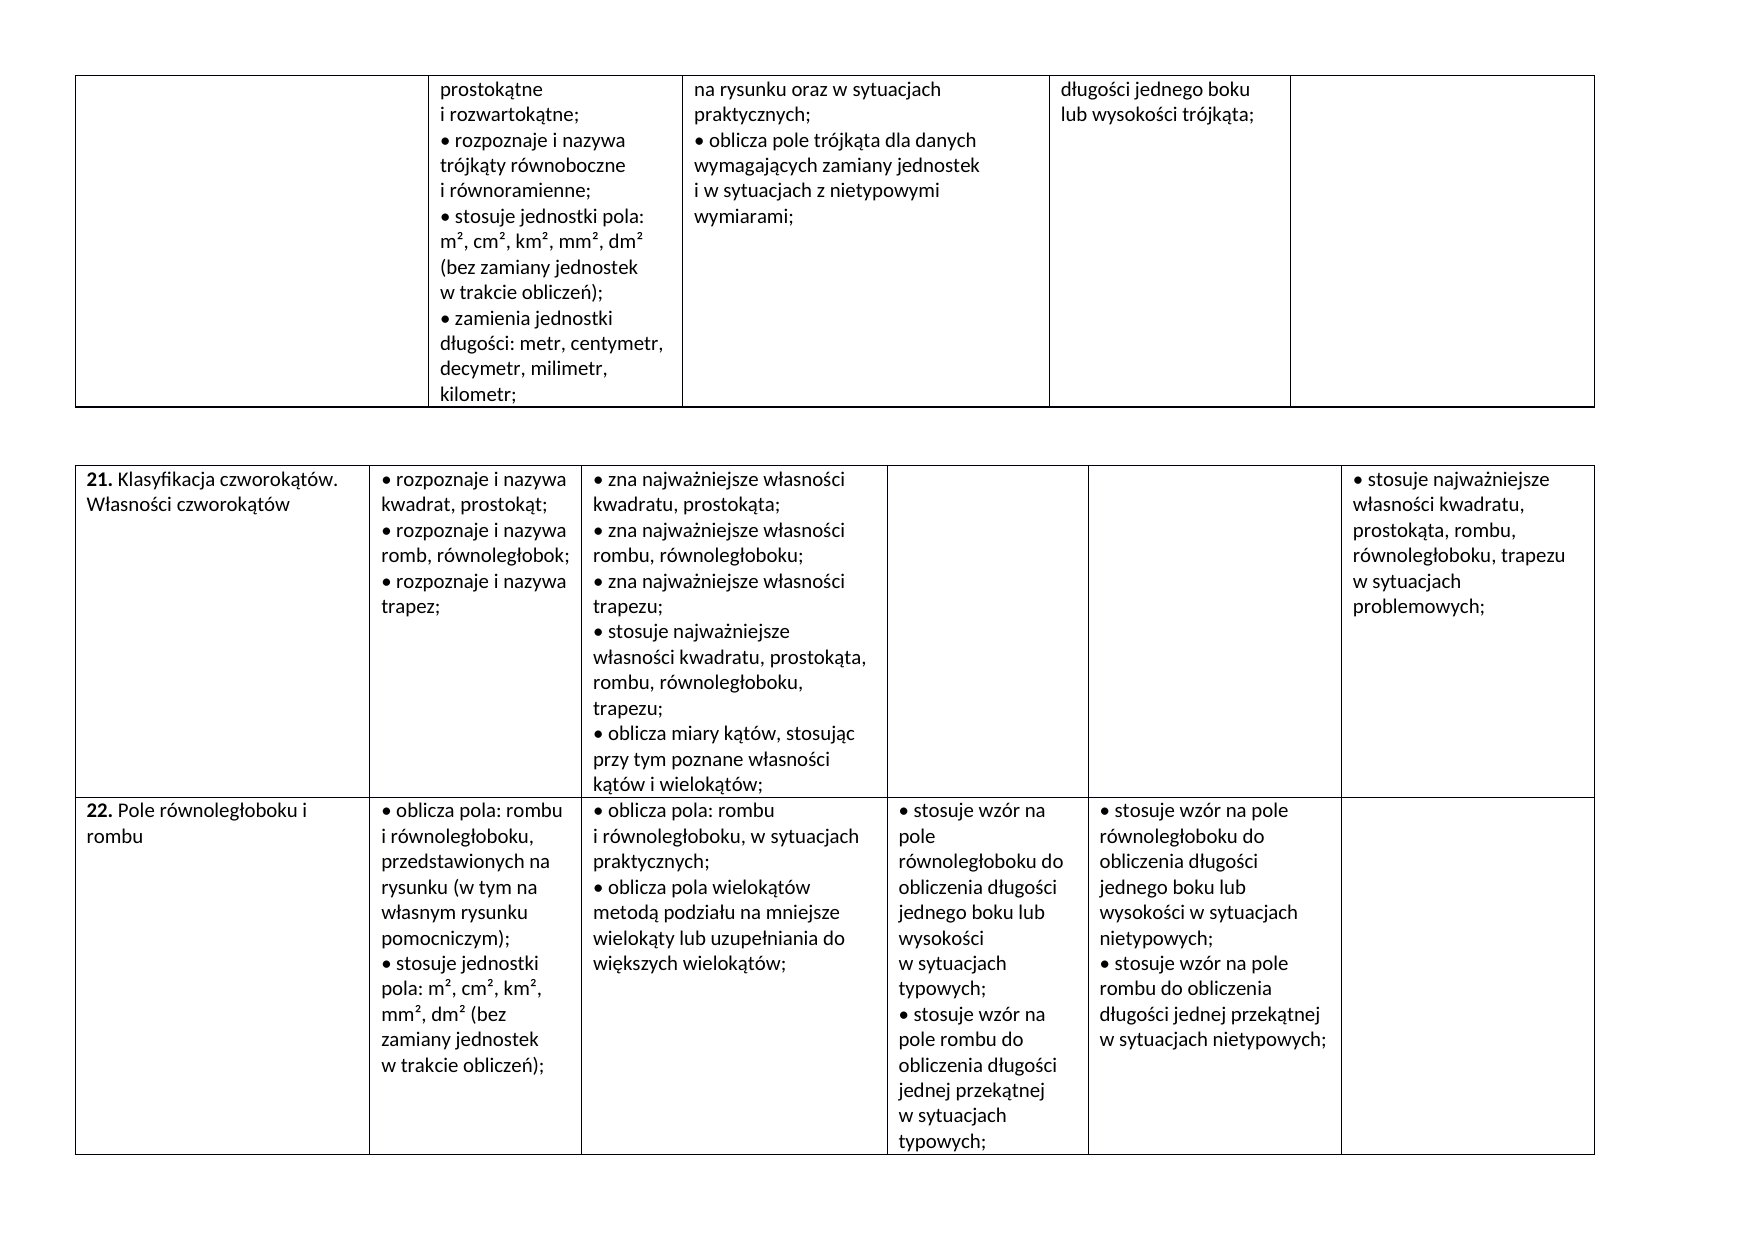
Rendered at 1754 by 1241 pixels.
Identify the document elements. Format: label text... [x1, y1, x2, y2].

table_cell [1291, 76, 1594, 406]
table_cell 22. Pole równoległoboku i rombu [76, 798, 369, 1153]
table_cell • oblicza pola: rombu i równoległoboku, przedstawionych na rysunku (w tym na własnym rysunku pomocniczym); • stosuje jednostki pola: m², cm², km², mm², dm² (bez zamiany jednostek w trakcie obliczeń); [370, 798, 581, 1153]
table_cell • stosuje wzór na pole równoległoboku do obliczenia długości jednego boku lub wysokości w sytuacjach nietypowych; • stosuje wzór na pole rombu do obliczenia długości jednej przekątnej w sytuacjach nietypowych; [1089, 798, 1341, 1153]
table_header • zna najważniejsze własności kwadratu, prostokąta; • zna najważniejsze własności rombu, równoległoboku; • zna najważniejsze własności trapezu; • stosuje najważniejsze własności kwadratu, prostokąta, rombu, równoległoboku, trapezu; • oblicza miary kątów, stosując przy tym poznane własności kątów i wielokątów; [582, 466, 887, 797]
table_header • stosuje najważniejsze własności kwadratu, prostokąta, rombu, równoległoboku, trapezu w sytuacjach problemowych; [1342, 466, 1594, 797]
table_cell na rysunku oraz w sytuacjach praktycznych; • oblicza pole trójkąta dla danych wymagających zamiany jednostek i w sytuacjach z nietypowymi wymiarami; [683, 76, 1049, 406]
table_header [888, 466, 1088, 797]
table_header • rozpoznaje i nazywa kwadrat, prostokąt; • rozpoznaje i nazywa romb, równoległobok; • rozpoznaje i nazywa trapez; [370, 466, 581, 797]
table_header [1089, 466, 1341, 797]
table_cell [1342, 798, 1594, 1153]
table_cell [76, 76, 428, 406]
table_cell prostokątne i rozwartokątne; • rozpoznaje i nazywa trójkąty równoboczne i równoramienne; • stosuje jednostki pola: m², cm², km², mm², dm² (bez zamiany jednostek w trakcie obliczeń); • zamienia jednostki długości: metr, centymetr, decymetr, milimetr, kilometr; [429, 76, 682, 406]
table_cell długości jednego boku lub wysokości trójkąta; [1050, 76, 1290, 406]
table_cell • oblicza pola: rombu i równoległoboku, w sytuacjach praktycznych; • oblicza pola wielokątów metodą podziału na mniejsze wielokąty lub uzupełniania do większych wielokątów; [582, 798, 887, 1153]
table_header 21. Klasyfikacja czworokątów. Własności czworokątów [76, 466, 369, 797]
table_cell • stosuje wzór na pole równoległoboku do obliczenia długości jednego boku lub wysokości w sytuacjach typowych; • stosuje wzór na pole rombu do obliczenia długości jednej przekątnej w sytuacjach typowych; [888, 798, 1088, 1153]
